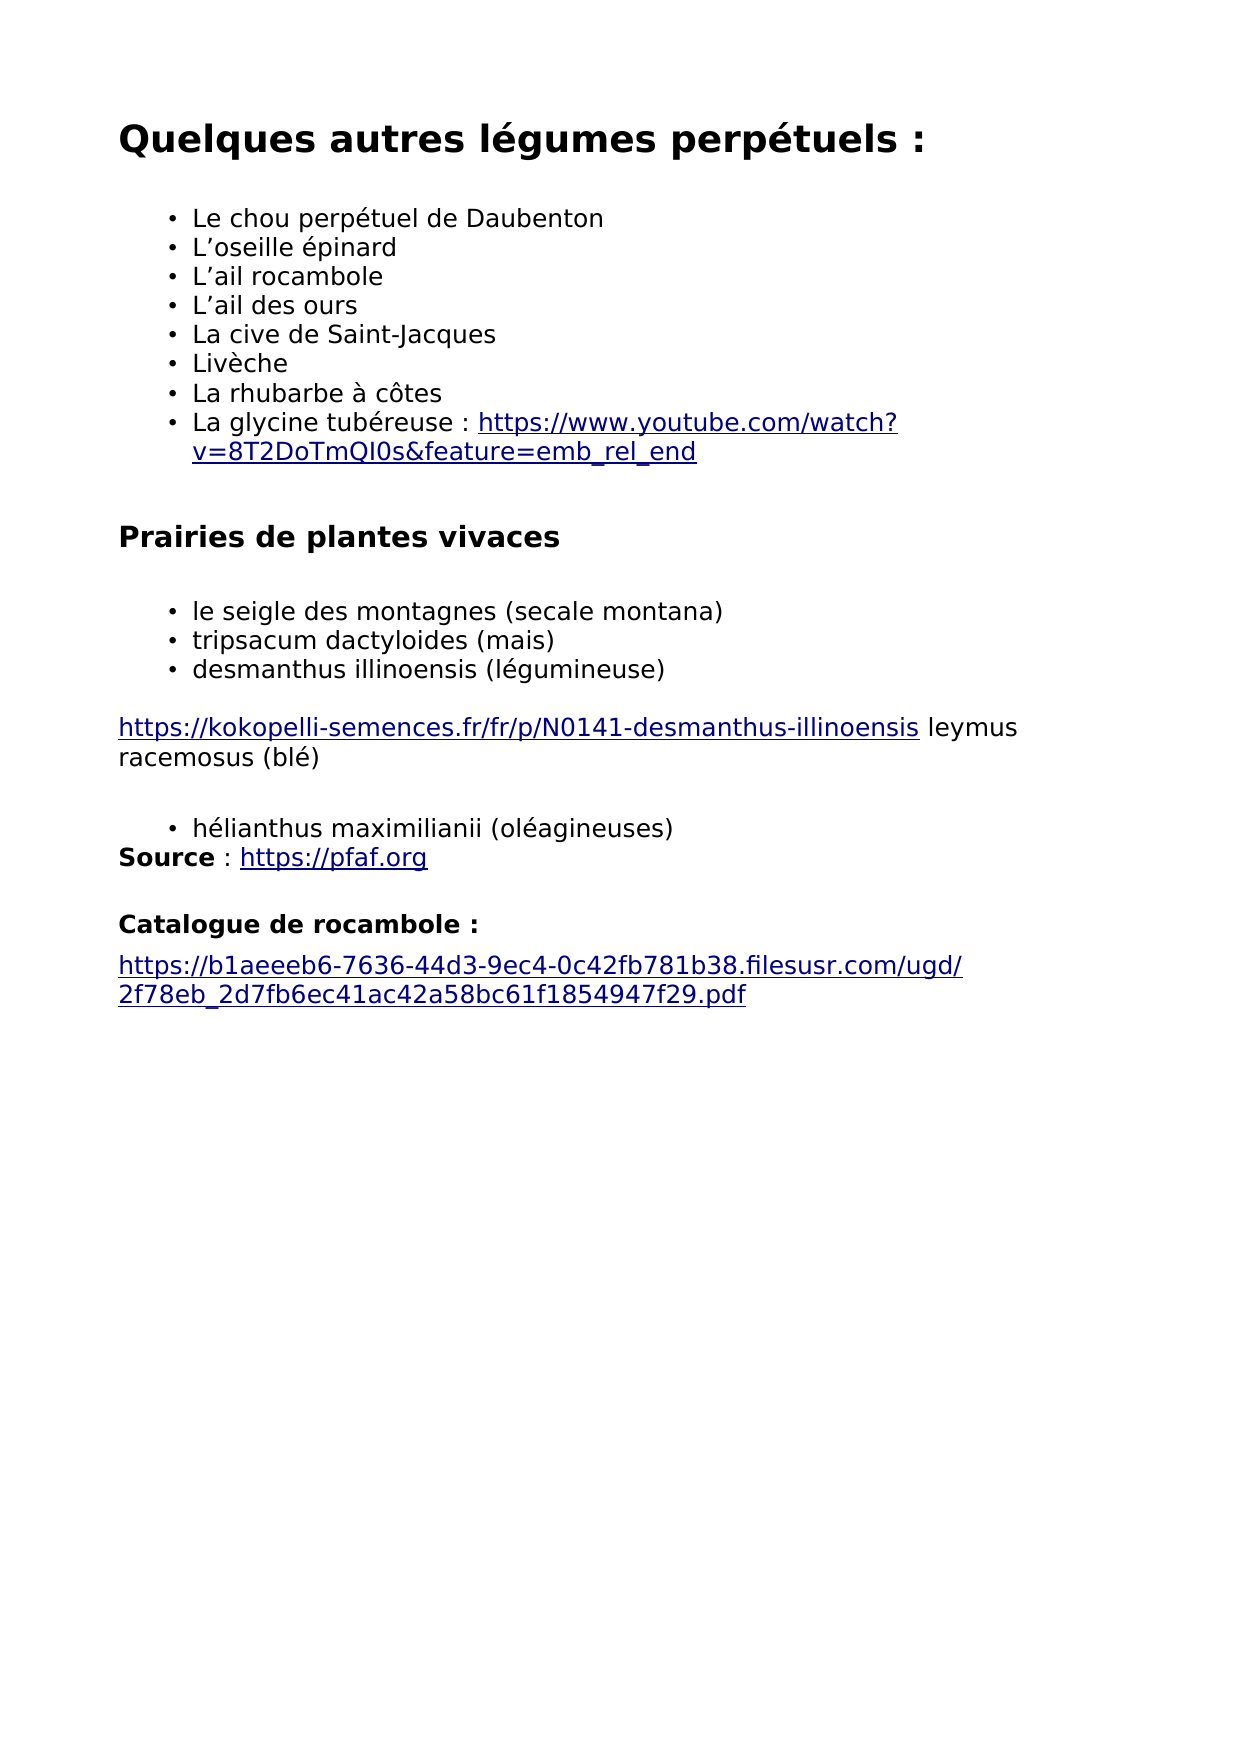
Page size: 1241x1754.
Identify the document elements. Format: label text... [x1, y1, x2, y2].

list La cive de Saint-Jacques [177, 320, 1122, 349]
list La rhubarbe à côtes [177, 379, 1122, 408]
subtitle Catalogue de rocambole : [118, 910, 1122, 939]
subtitle Quelques autres légumes perpétuels : [118, 118, 1122, 162]
list Le chou perpétuel de Daubenton [177, 204, 1122, 233]
list hélianthus maximilianii (oléagineuses) [177, 814, 1122, 843]
list tripsacum dactyloides (mais) [177, 626, 1122, 655]
list Livèche [177, 349, 1122, 379]
list le seigle des montagnes (secale montana) [177, 597, 1122, 626]
list La glycine tubéreuse : https://www.youtube.com/watch?v=8T2DoTmQI0s&feature=emb_rel_end [177, 408, 1122, 466]
list L’oseille épinard [177, 233, 1122, 262]
text Source : https://pfaf.org [118, 843, 1122, 872]
subtitle Prairies de plantes vivaces [118, 521, 1122, 555]
text https://kokopelli-semences.fr/fr/p/N0141-desmanthus-illinoensis leymus racemosus (blé) [118, 714, 1122, 772]
list L’ail rocambole [177, 262, 1122, 291]
list desmanthus illinoensis (légumineuse) [177, 655, 1122, 684]
text https://b1aeeeb6-7636-44d3-9ec4-0c42fb781b38.filesusr.com/ugd/2f78eb_2d7fb6ec41ac42a58bc61f1854947f29.pdf [118, 951, 1122, 1010]
list L’ail des ours [177, 291, 1122, 320]
